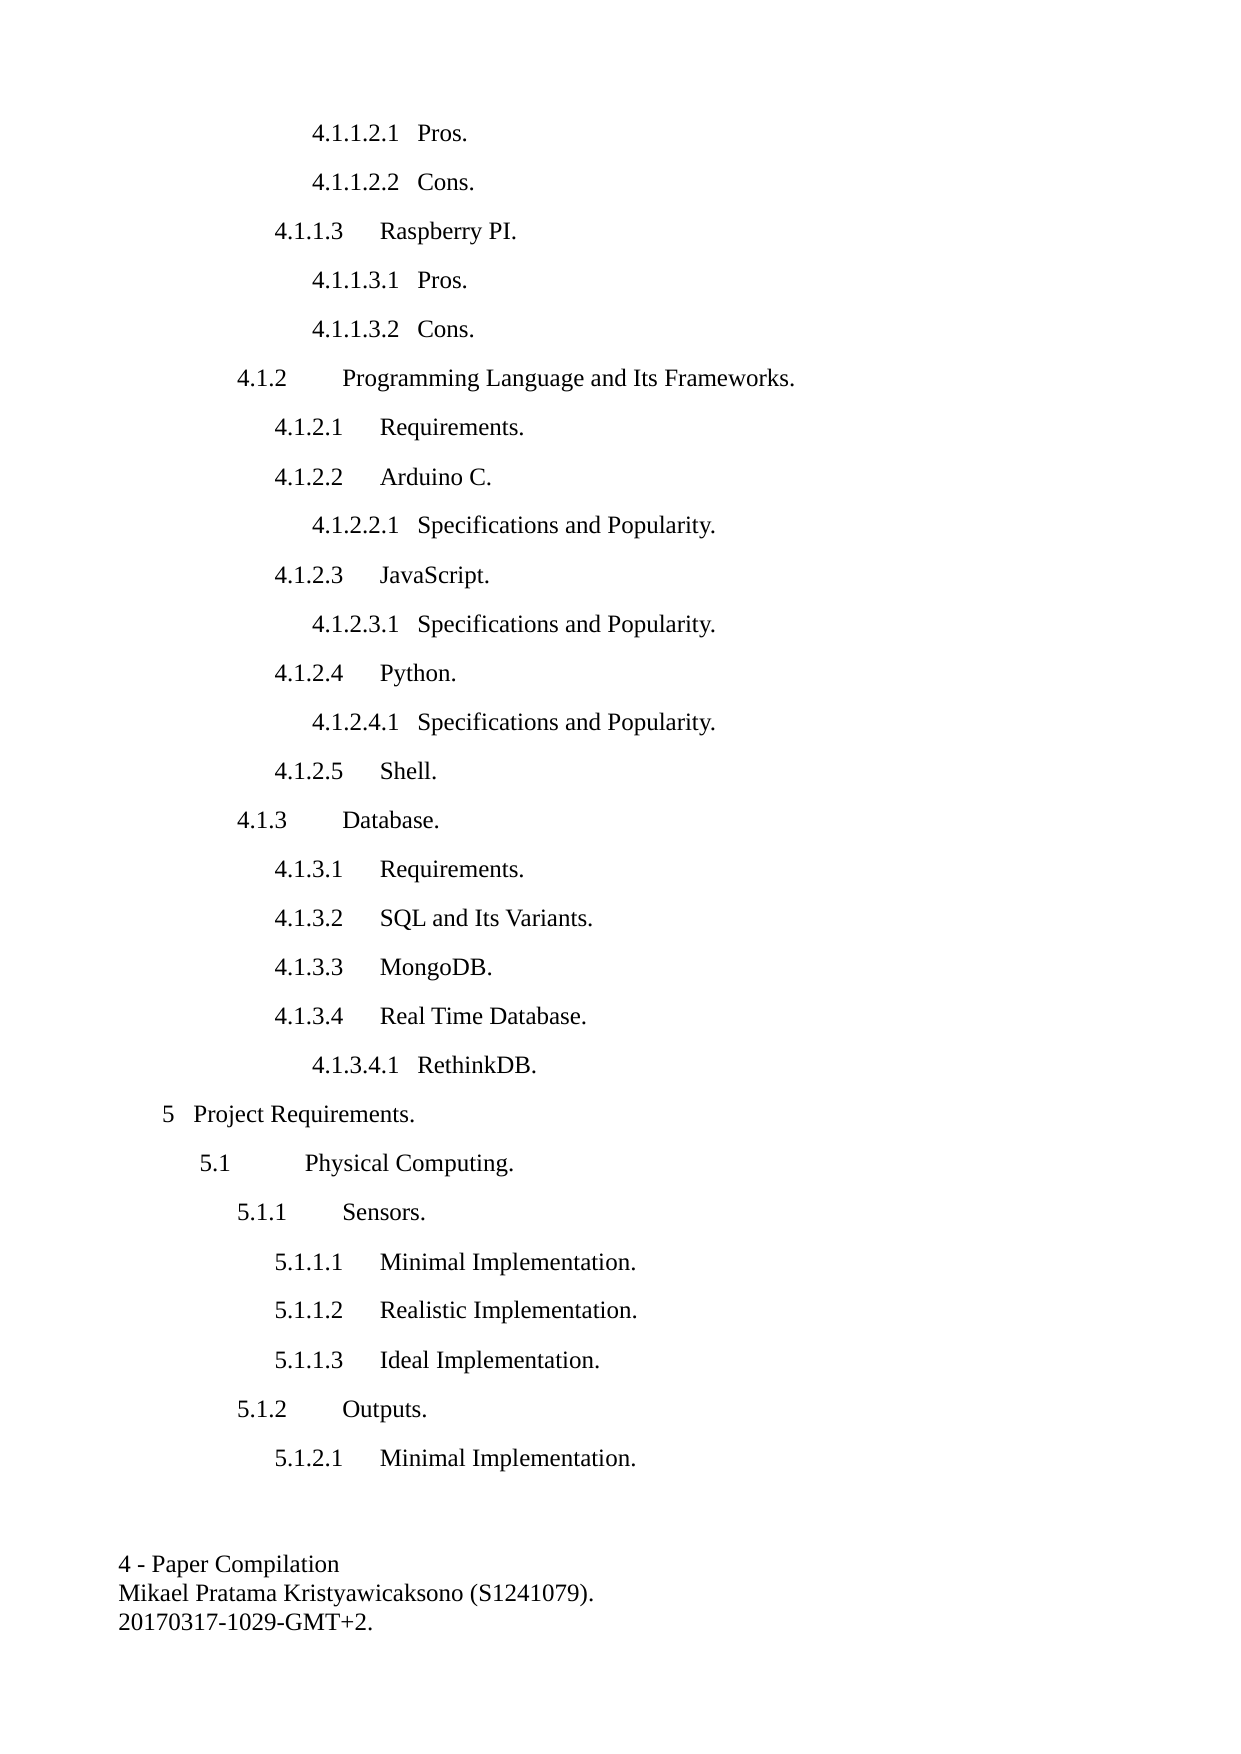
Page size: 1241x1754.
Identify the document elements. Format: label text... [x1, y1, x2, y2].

list Programming Language and Its Frameworks. [231, 363, 1122, 392]
list Outputs. [231, 1394, 1122, 1422]
list Pros. [306, 265, 1122, 294]
list Arduino C. [268, 462, 1122, 490]
list Minimal Implementation. [268, 1443, 1122, 1472]
list Ideal Implementation. [268, 1345, 1122, 1373]
list Requirements. [268, 854, 1122, 883]
list Requirements. [268, 412, 1122, 441]
list Shell. [268, 756, 1122, 785]
list Physical Computing. [193, 1148, 1122, 1177]
list Python. [268, 658, 1122, 687]
list Raspberry PI. [268, 216, 1122, 245]
list Minimal Implementation. [268, 1247, 1122, 1275]
list Specifications and Popularity. [306, 609, 1122, 637]
list Cons. [306, 167, 1122, 196]
list Specifications and Popularity. [306, 511, 1122, 539]
list MongoDB. [268, 952, 1122, 981]
list Specifications and Popularity. [306, 707, 1122, 736]
list Real Time Database. [268, 1001, 1122, 1030]
list Pros. [306, 118, 1122, 147]
list RethinkDB. [306, 1050, 1122, 1079]
list Project Requirements. [156, 1099, 1122, 1128]
list SQL and Its Variants. [268, 903, 1122, 932]
list Realistic Implementation. [268, 1296, 1122, 1324]
list Database. [231, 805, 1122, 834]
list Cons. [306, 314, 1122, 343]
list Sensors. [231, 1197, 1122, 1226]
list JavaScript. [268, 560, 1122, 588]
